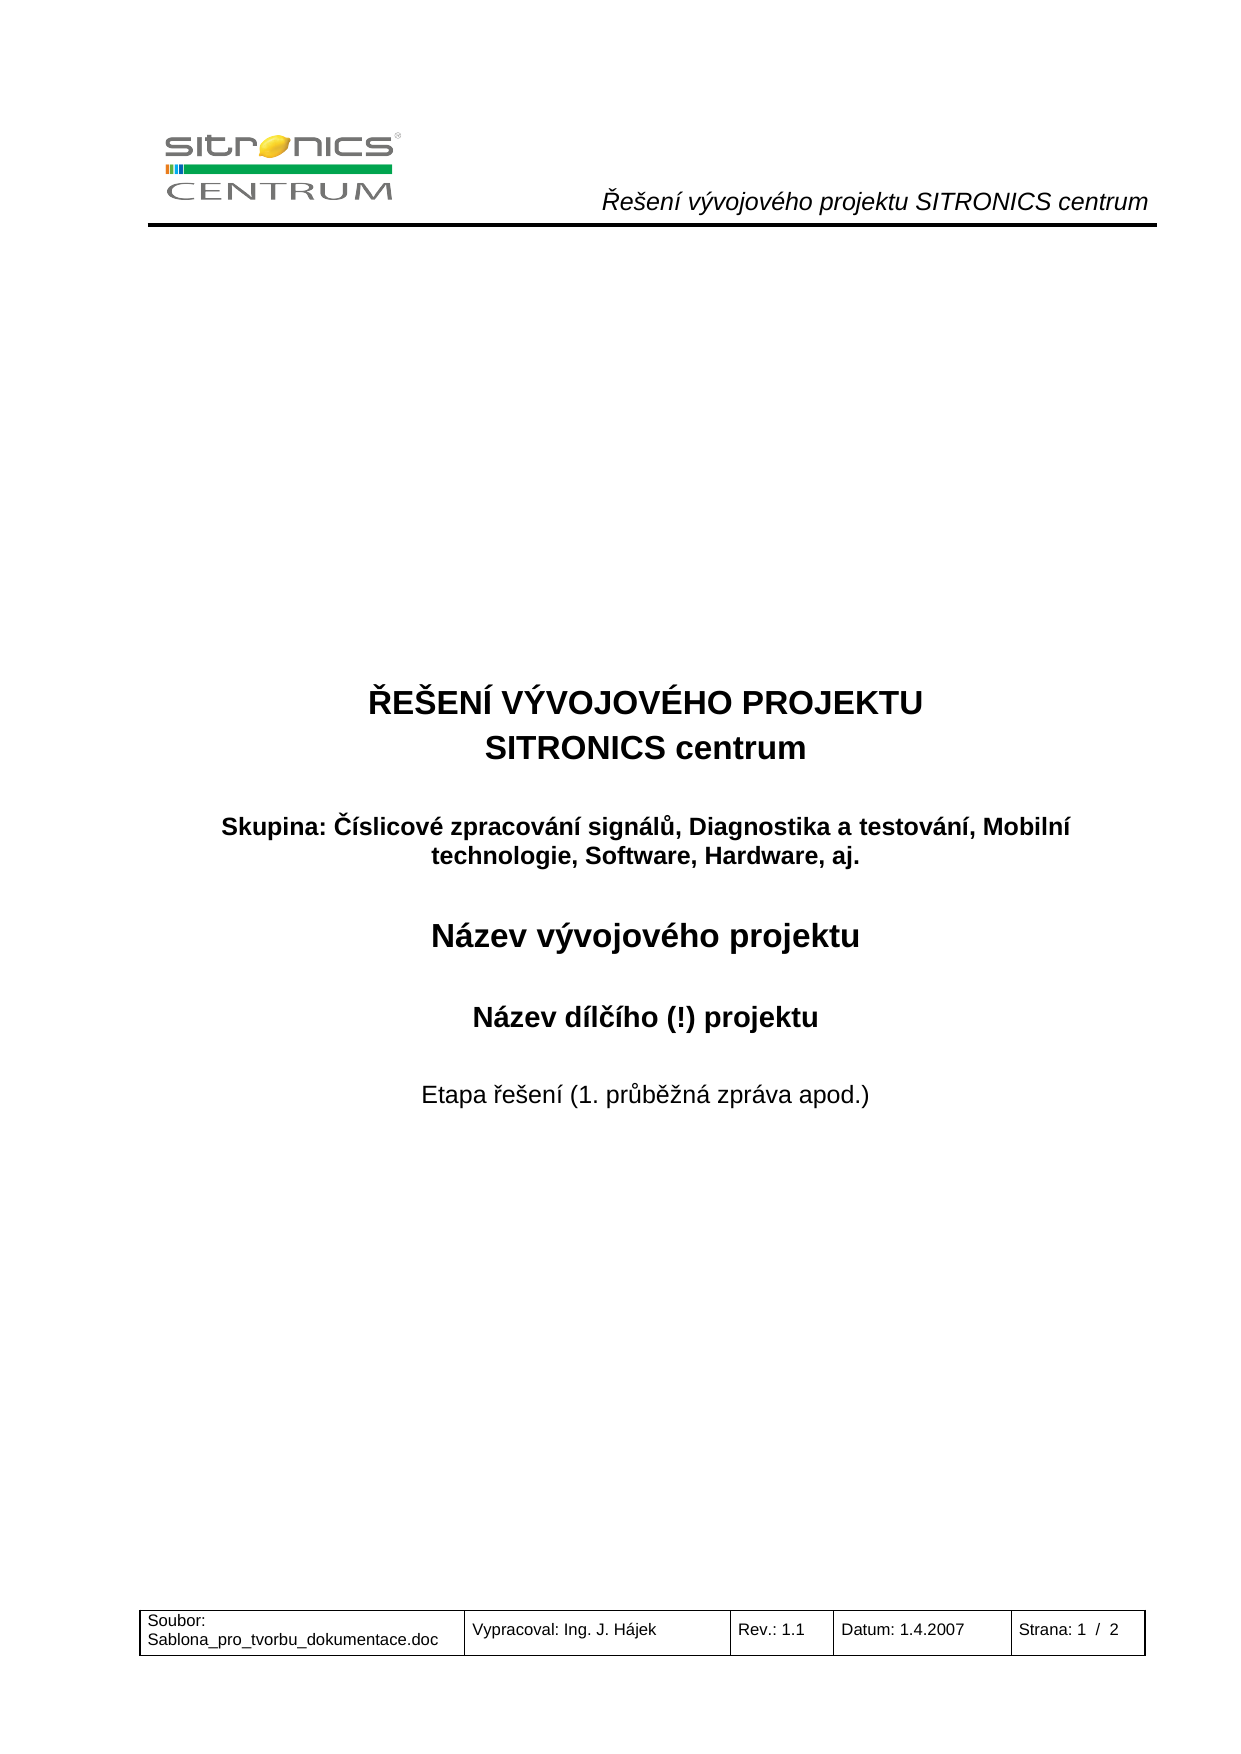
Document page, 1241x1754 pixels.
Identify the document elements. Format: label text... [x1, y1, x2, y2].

table_header ŘEŠENÍ VÝVOJOVÉHO PROJEKTU SITRONICS centrum [136, 683, 1155, 812]
table_cell Etapa řešení (1. průběžná zpráva apod.) [136, 1080, 1155, 1115]
picture [164, 132, 402, 201]
table_cell Název vývojového projektu [136, 916, 1155, 1000]
table_cell Název dílčího (!) projektu [136, 1000, 1155, 1080]
table_cell Skupina: Číslicové zpracování signálů, Diagnostika a testování, Mobilní technologie, Software, Hardware, aj. [136, 813, 1155, 916]
